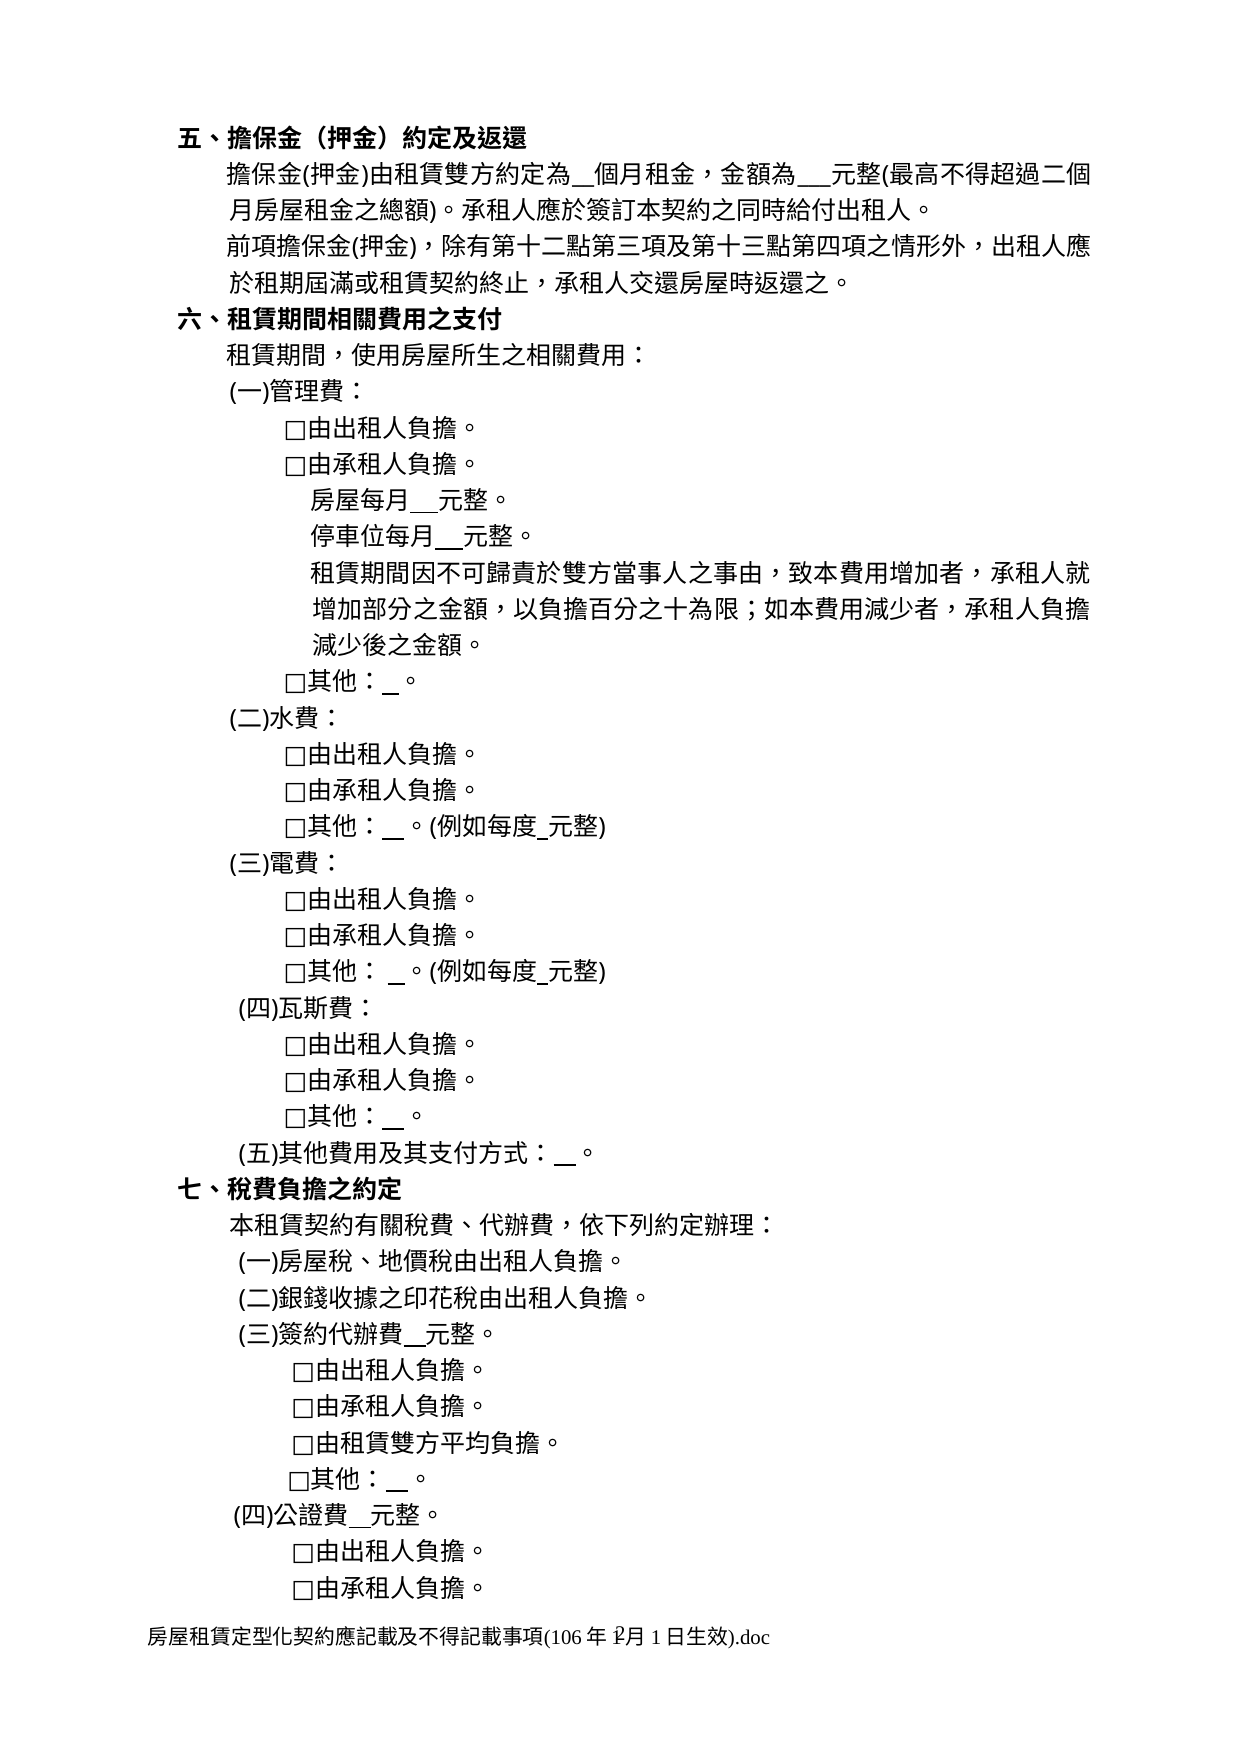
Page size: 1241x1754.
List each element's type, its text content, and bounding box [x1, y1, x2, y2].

text (四)公證費 元整。 [178, 1496, 1092, 1532]
text □由出租人負擔。 [178, 1024, 1092, 1061]
text □其他： 。 [178, 662, 1092, 698]
text 擔保金(押金)由租賃雙方約定為__個月租金，金額為___元整(最高不得超過二個月房屋租金之總額)。承租人應於簽訂本契約之同時給付出租人。 [226, 154, 1092, 227]
text 房屋每月 元整。 [178, 481, 1092, 517]
text □其他： 。 [178, 1097, 1092, 1133]
text 租賃期間因不可歸責於雙方當事人之事由，致本費用增加者，承租人就增加部分之金額，以負擔百分之十為限；如本費用減少者，承租人負擔減少後之金額。 [310, 553, 1092, 662]
text (五)其他費用及其支付方式： 。 [178, 1133, 1092, 1169]
text □由出租人負擔。 [178, 879, 1092, 916]
text □由出租人負擔。 [178, 1532, 1092, 1568]
text 前項擔保金(押金)，除有第十二點第三項及第十三點第四項之情形外，出租人應於租期屆滿或租賃契約終止，承租人交還房屋時返還之。 [226, 227, 1092, 299]
text □由租賃雙方平均負擔。 [178, 1423, 1092, 1459]
text □由出租人負擔。 [178, 1351, 1092, 1387]
text □其他： 。(例如每度 元整) [178, 952, 1092, 988]
text 租賃期間，使用房屋所生之相關費用： [226, 336, 1092, 372]
text 五、擔保金（押金）約定及返還 [177, 118, 1092, 154]
text 七、稅費負擔之約定 [177, 1169, 1092, 1206]
text (四)瓦斯費： [178, 988, 1092, 1024]
text 停車位每月 元整。 [178, 517, 1092, 553]
text (二)銀錢收據之印花稅由出租人負擔。 [178, 1278, 1092, 1314]
text □其他： 。(例如每度 元整) [178, 807, 1092, 843]
text (一)管理費： [229, 372, 1092, 408]
text □由承租人負擔。 [178, 771, 1092, 807]
text 本租賃契約有關稅費、代辦費，依下列約定辦理： [178, 1206, 1092, 1242]
text 六、租賃期間相關費用之支付 [177, 299, 1092, 336]
text □其他： 。 [148, 1459, 1092, 1496]
text □由承租人負擔。 [178, 1568, 1092, 1604]
text □由承租人負擔。 [178, 916, 1092, 952]
text (三)電費： [229, 843, 1092, 879]
text (二)水費： [229, 698, 1092, 734]
text □由出租人負擔。 [178, 408, 1092, 444]
text (三)簽約代辦費 元整。 [178, 1314, 1092, 1351]
text □由出租人負擔。 [178, 734, 1092, 771]
text □由承租人負擔。 [178, 1061, 1092, 1097]
text □由承租人負擔。 [178, 444, 1092, 481]
text (一)房屋稅、地價稅由出租人負擔。 [178, 1242, 1092, 1278]
text □由承租人負擔。 [178, 1387, 1092, 1423]
